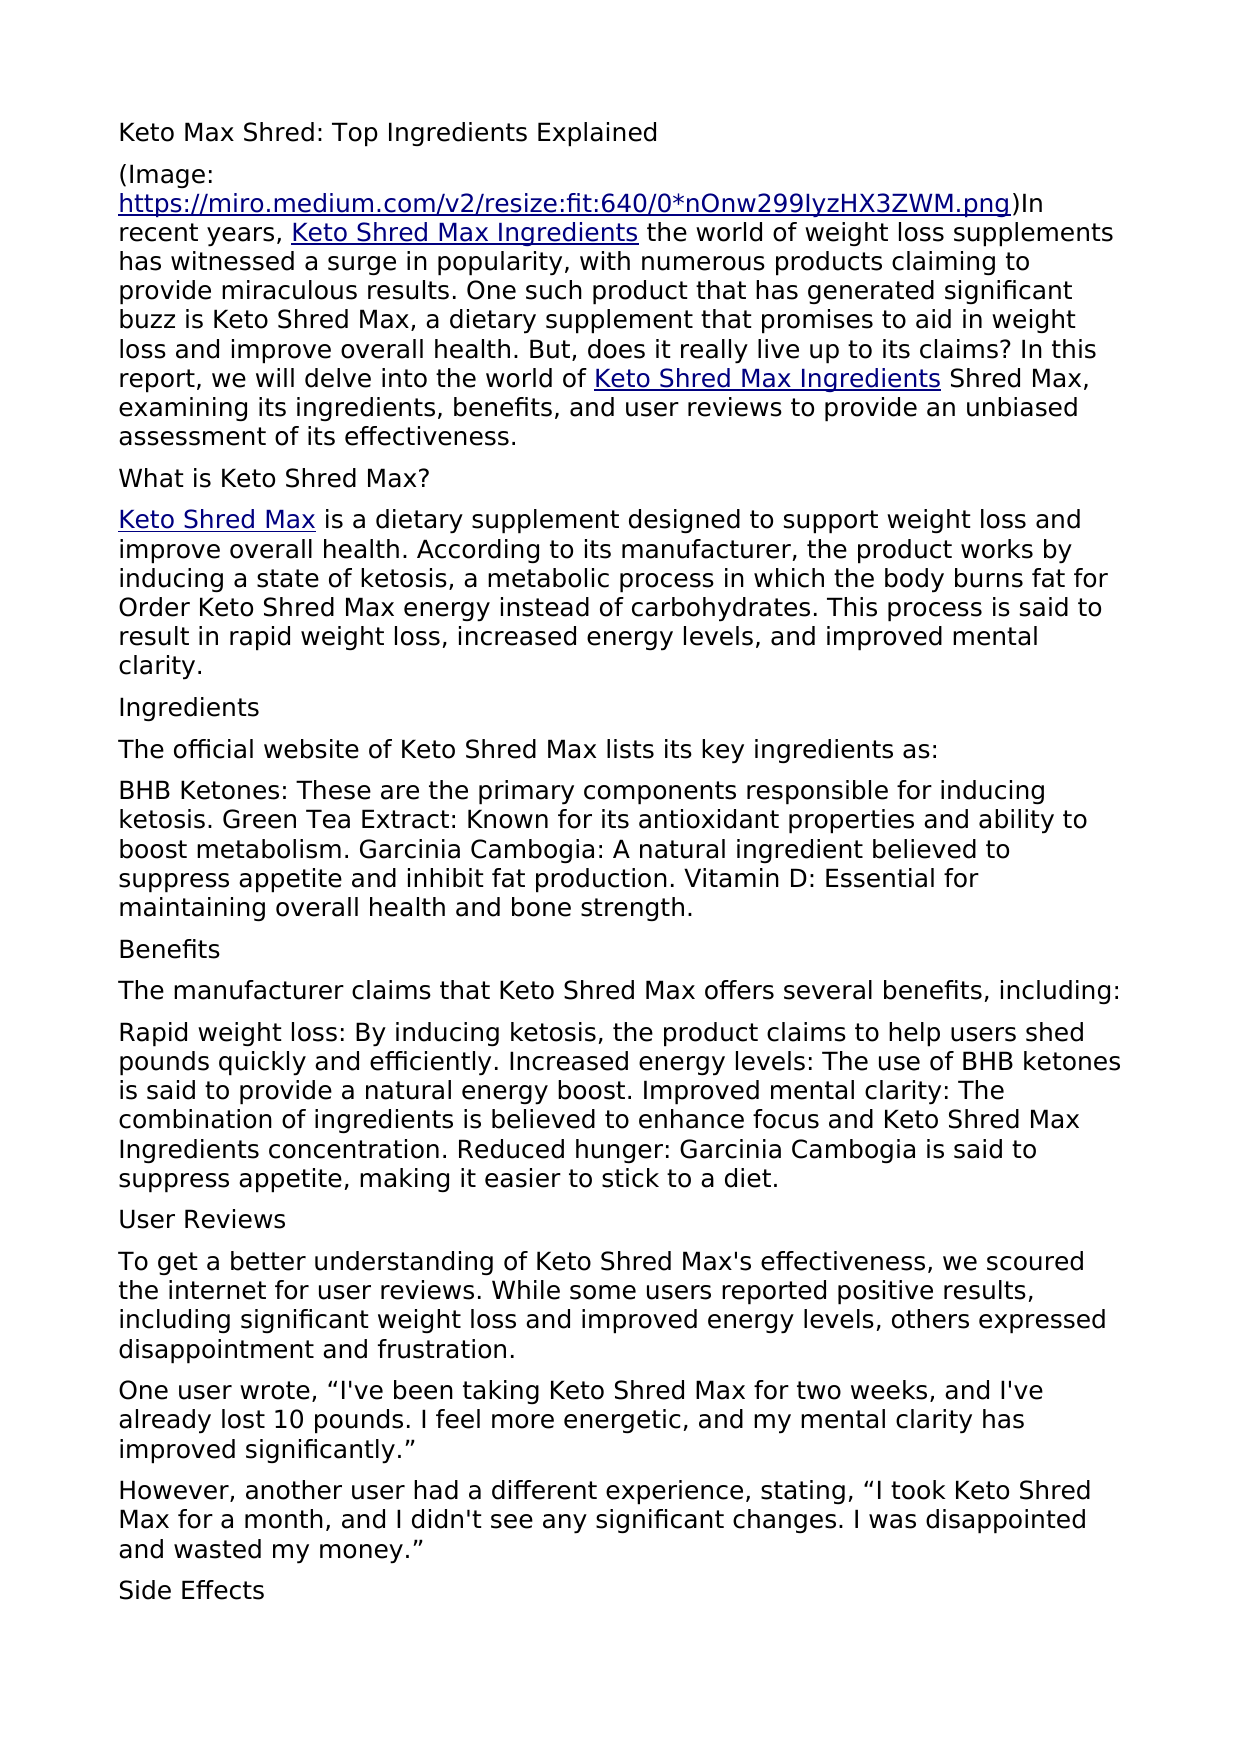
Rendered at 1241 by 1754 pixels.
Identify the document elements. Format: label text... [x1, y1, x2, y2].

text (Image: https://miro.medium.com/v2/resize:fit:640/0*nOnw299IyzHX3ZWM.png)In recent years, Keto Shred Max Ingredients the world of weight loss supplements has witnessed a surge in popularity, with numerous products claiming to provide miraculous results. One such product that has generated significant buzz is Keto Shred Max, a dietary supplement that promises to aid in weight loss and improve overall health. But, does it really live up to its claims? In this report, we will delve into the world of Keto Shred Max Ingredients Shred Max, examining its ingredients, benefits, and user reviews to provide an unbiased assessment of its effectiveness. [118, 160, 1122, 451]
text Benefits [118, 935, 1122, 964]
text User Reviews [118, 1206, 1122, 1235]
text Keto Max Shred: Top Ingredients Explained [118, 118, 1122, 147]
text Ingredients [118, 693, 1122, 722]
text To get a better understanding of Keto Shred Max's effectiveness, we scoured the internet for user reviews. While some users reported positive results, including significant weight loss and improved energy levels, others expressed disappointment and frustration. [118, 1247, 1122, 1364]
text Rapid weight loss: By inducing ketosis, the product claims to help users shed pounds quickly and efficiently. Increased energy levels: The use of BHB ketones is said to provide a natural energy boost. Improved mental clarity: The combination of ingredients is believed to enhance focus and Keto Shred Max Ingredients concentration. Reduced hunger: Garcinia Cambogia is said to suppress appetite, making it easier to stick to a diet. [118, 1018, 1122, 1193]
text BHB Ketones: These are the primary components responsible for inducing ketosis. Green Tea Extract: Known for its antioxidant properties and ability to boost metabolism. Garcinia Cambogia: A natural ingredient believed to suppress appetite and inhibit fat production. Vitamin D: Essential for maintaining overall health and bone strength. [118, 776, 1122, 922]
text Side Effects [118, 1576, 1122, 1606]
text One user wrote, “I've been taking Keto Shred Max for two weeks, and I've already lost 10 pounds. I feel more energetic, and my mental clarity has improved significantly.” [118, 1376, 1122, 1464]
text However, another user had a different experience, stating, “I took Keto Shred Max for a month, and I didn't see any significant changes. I was disappointed and wasted my money.” [118, 1476, 1122, 1564]
text Keto Shred Max is a dietary supplement designed to support weight loss and improve overall health. According to its manufacturer, the product works by inducing a state of ketosis, a metabolic process in which the body burns fat for Order Keto Shred Max energy instead of carbohydrates. This process is said to result in rapid weight loss, increased energy levels, and improved mental clarity. [118, 506, 1122, 681]
text The manufacturer claims that Keto Shred Max offers several benefits, including: [118, 976, 1122, 1006]
text What is Keto Shred Max? [118, 464, 1122, 493]
text The official website of Keto Shred Max lists its key ingredients as: [118, 735, 1122, 764]
